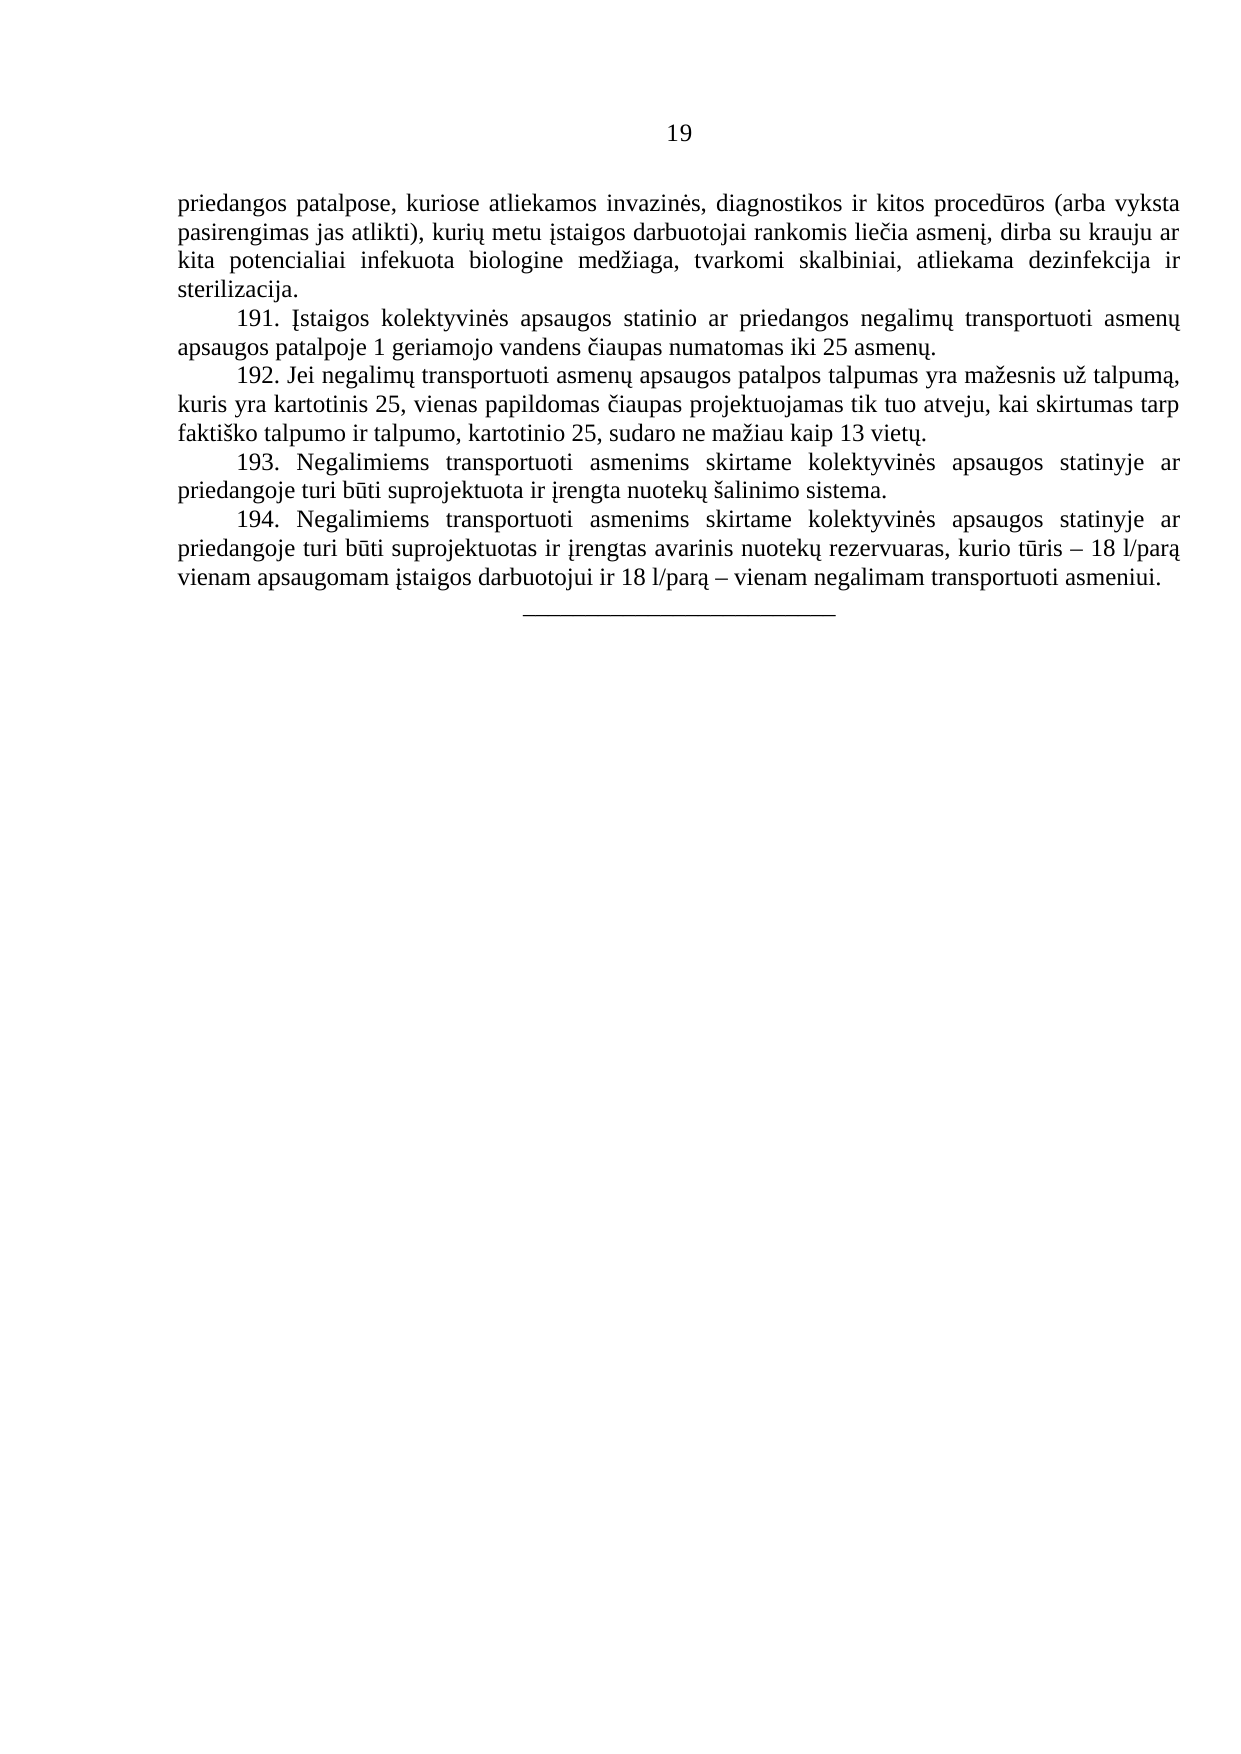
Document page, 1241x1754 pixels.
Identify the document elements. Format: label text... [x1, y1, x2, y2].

text 193. Negalimiems transportuoti asmenims skirtame kolektyvinės apsaugos statinyje ar priedangoje turi būti suprojektuota ir įrengta nuotekų šalinimo sistema. [177, 447, 1181, 504]
text 191. Įstaigos kolektyvinės apsaugos statinio ar priedangos negalimų transportuoti asmenų apsaugos patalpoje 1 geriamojo vandens čiaupas numatomas iki 25 asmenų. [177, 303, 1181, 361]
text priedangos patalpose, kuriose atliekamos invazinės, diagnostikos ir kitos procedūros (arba vyksta pasirengimas jas atlikti), kurių metu įstaigos darbuotojai rankomis liečia asmenį, dirba su krauju ar kita potencialiai infekuota biologine medžiaga, tvarkomi skalbiniai, atliekama dezinfekcija ir sterilizacija. [177, 188, 1181, 303]
text 192. Jei negalimų transportuoti asmenų apsaugos patalpos talpumas yra mažesnis už talpumą, kuris yra kartotinis 25, vienas papildomas čiaupas projektuojamas tik tuo atveju, kai skirtumas tarp faktiško talpumo ir talpumo, kartotinio 25, sudaro ne mažiau kaip 13 vietų. [177, 361, 1181, 447]
text 194. Negalimiems transportuoti asmenims skirtame kolektyvinės apsaugos statinyje ar priedangoje turi būti suprojektuotas ir įrengtas avarinis nuotekų rezervuaras, kurio tūris – 18 l/parą vienam apsaugomam įstaigos darbuotojui ir 18 l/parą – vienam negalimam transportuoti asmeniui. [177, 504, 1181, 591]
text _________________________ [177, 591, 1181, 619]
